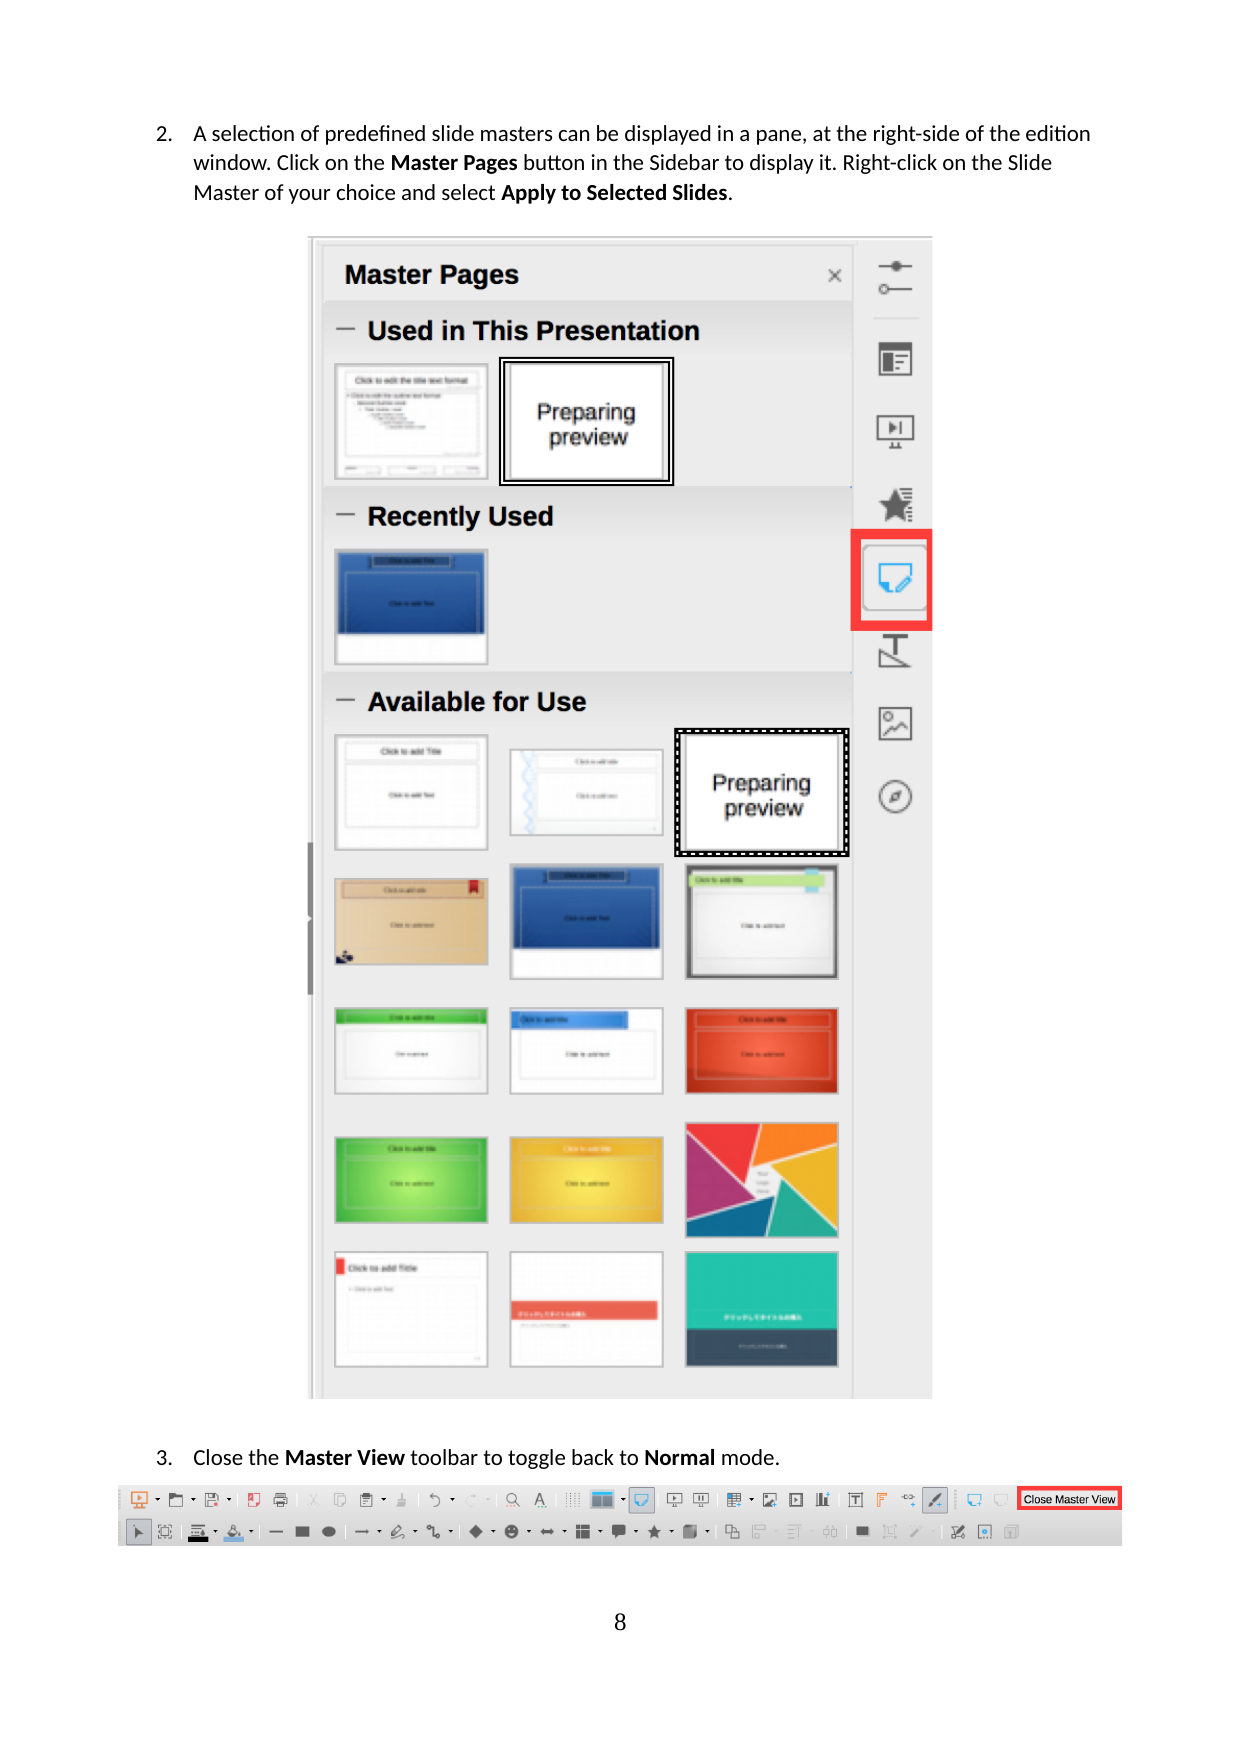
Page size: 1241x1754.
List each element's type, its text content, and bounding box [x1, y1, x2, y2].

picture [118, 1485, 1123, 1546]
list A selection of predefined slide masters can be displayed in a pane, at the right-side of the edition window. Click on the Master Pages button in the Sidebar to display it. Right-click on the Slide Master of your choice and select Apply to Selected Slides. [156, 118, 1122, 1427]
picture [307, 236, 933, 1399]
list Close the Master View toolbar to toggle back to Normal mode. [156, 1441, 1122, 1471]
